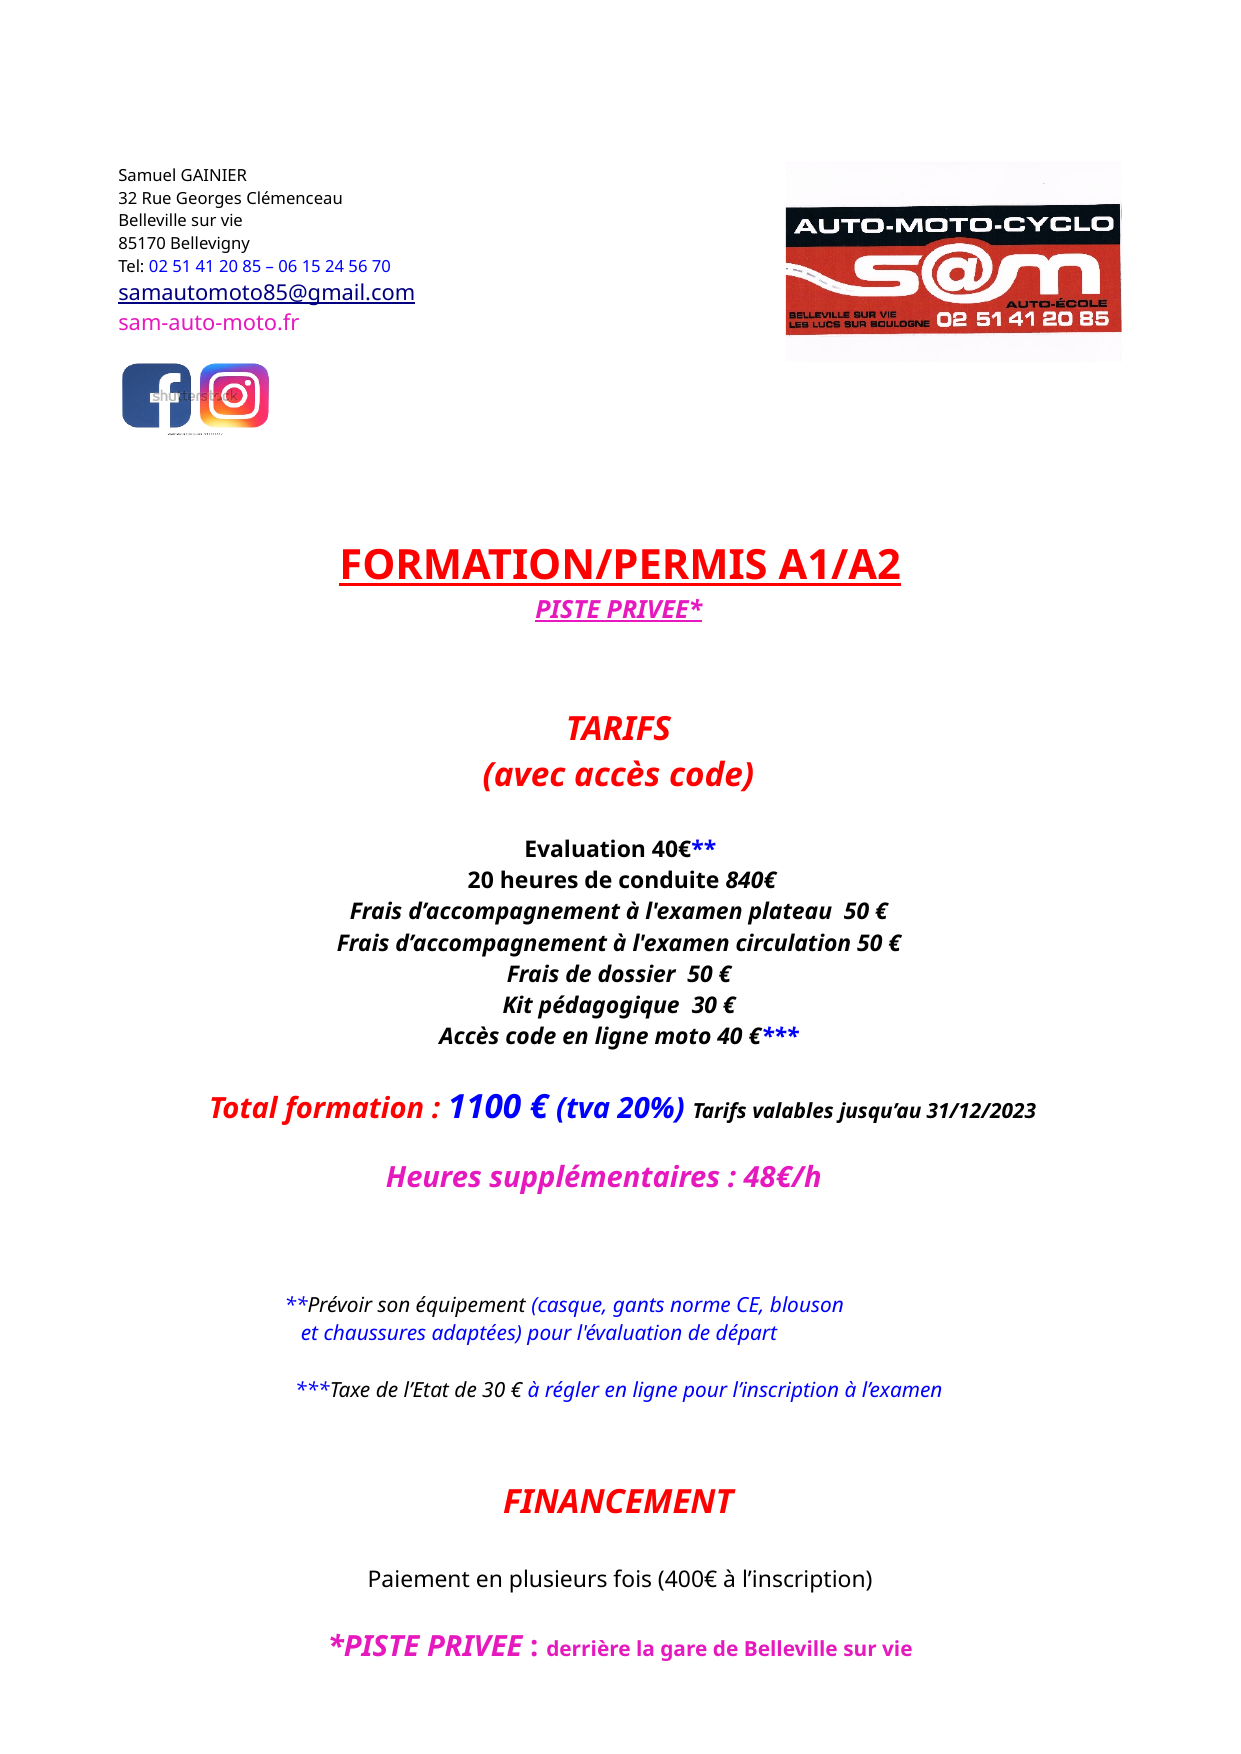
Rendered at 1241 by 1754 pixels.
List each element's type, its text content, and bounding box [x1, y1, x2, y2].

text Frais d’accompagnement à l'examen circulation 50 € [118, 926, 1122, 958]
text PISTE PRIVEE* [118, 591, 1122, 626]
text et chaussures adaptées) pour l'évaluation de départ [268, 1318, 1122, 1347]
text FORMATION/PERMIS A1/A2 [118, 535, 1122, 591]
text 85170 Bellevigny [118, 232, 785, 254]
text Accès code en ligne moto 40 €*** [118, 1020, 1122, 1051]
text Frais de dossier 50 € [118, 958, 1122, 989]
text Samuel GAINIER [118, 163, 785, 186]
text (avec accès code) [118, 750, 1122, 796]
text Paiement en plusieurs fois (400€ à l’inscription) [118, 1563, 1122, 1594]
text *PISTE PRIVEE : derrière la gare de Belleville sur vie [118, 1625, 1122, 1665]
text FINANCEMENT [118, 1478, 1122, 1523]
text Evaluation 40€** [118, 833, 1122, 864]
text Kit pédagogique 30 € [118, 989, 1122, 1020]
text ***Taxe de l’Etat de 30 € à régler en ligne pour l’inscription à l’examen [118, 1375, 1122, 1404]
text TARIFS [118, 705, 1122, 750]
text Total formation : 1100 € (tva 20%) Tarifs valables jusqu’au 31/12/2023 [118, 1083, 1122, 1128]
text sam-auto-moto.fr [118, 307, 785, 337]
text Frais d’accompagnement à l'examen plateau 50 € [118, 895, 1122, 926]
text Tel: 02 51 41 20 85 – 06 15 24 56 70 [118, 254, 785, 277]
text Heures supplémentaires : 48€/h [118, 1157, 1122, 1196]
text Belleville sur vie [118, 209, 785, 232]
text **Prévoir son équipement (casque, gants norme CE, blouson [268, 1290, 1122, 1318]
text 32 Rue Georges Clémenceau [118, 186, 785, 209]
text samautomoto85@gmail.com [118, 277, 785, 307]
text 20 heures de conduite 840€ [118, 864, 1122, 895]
